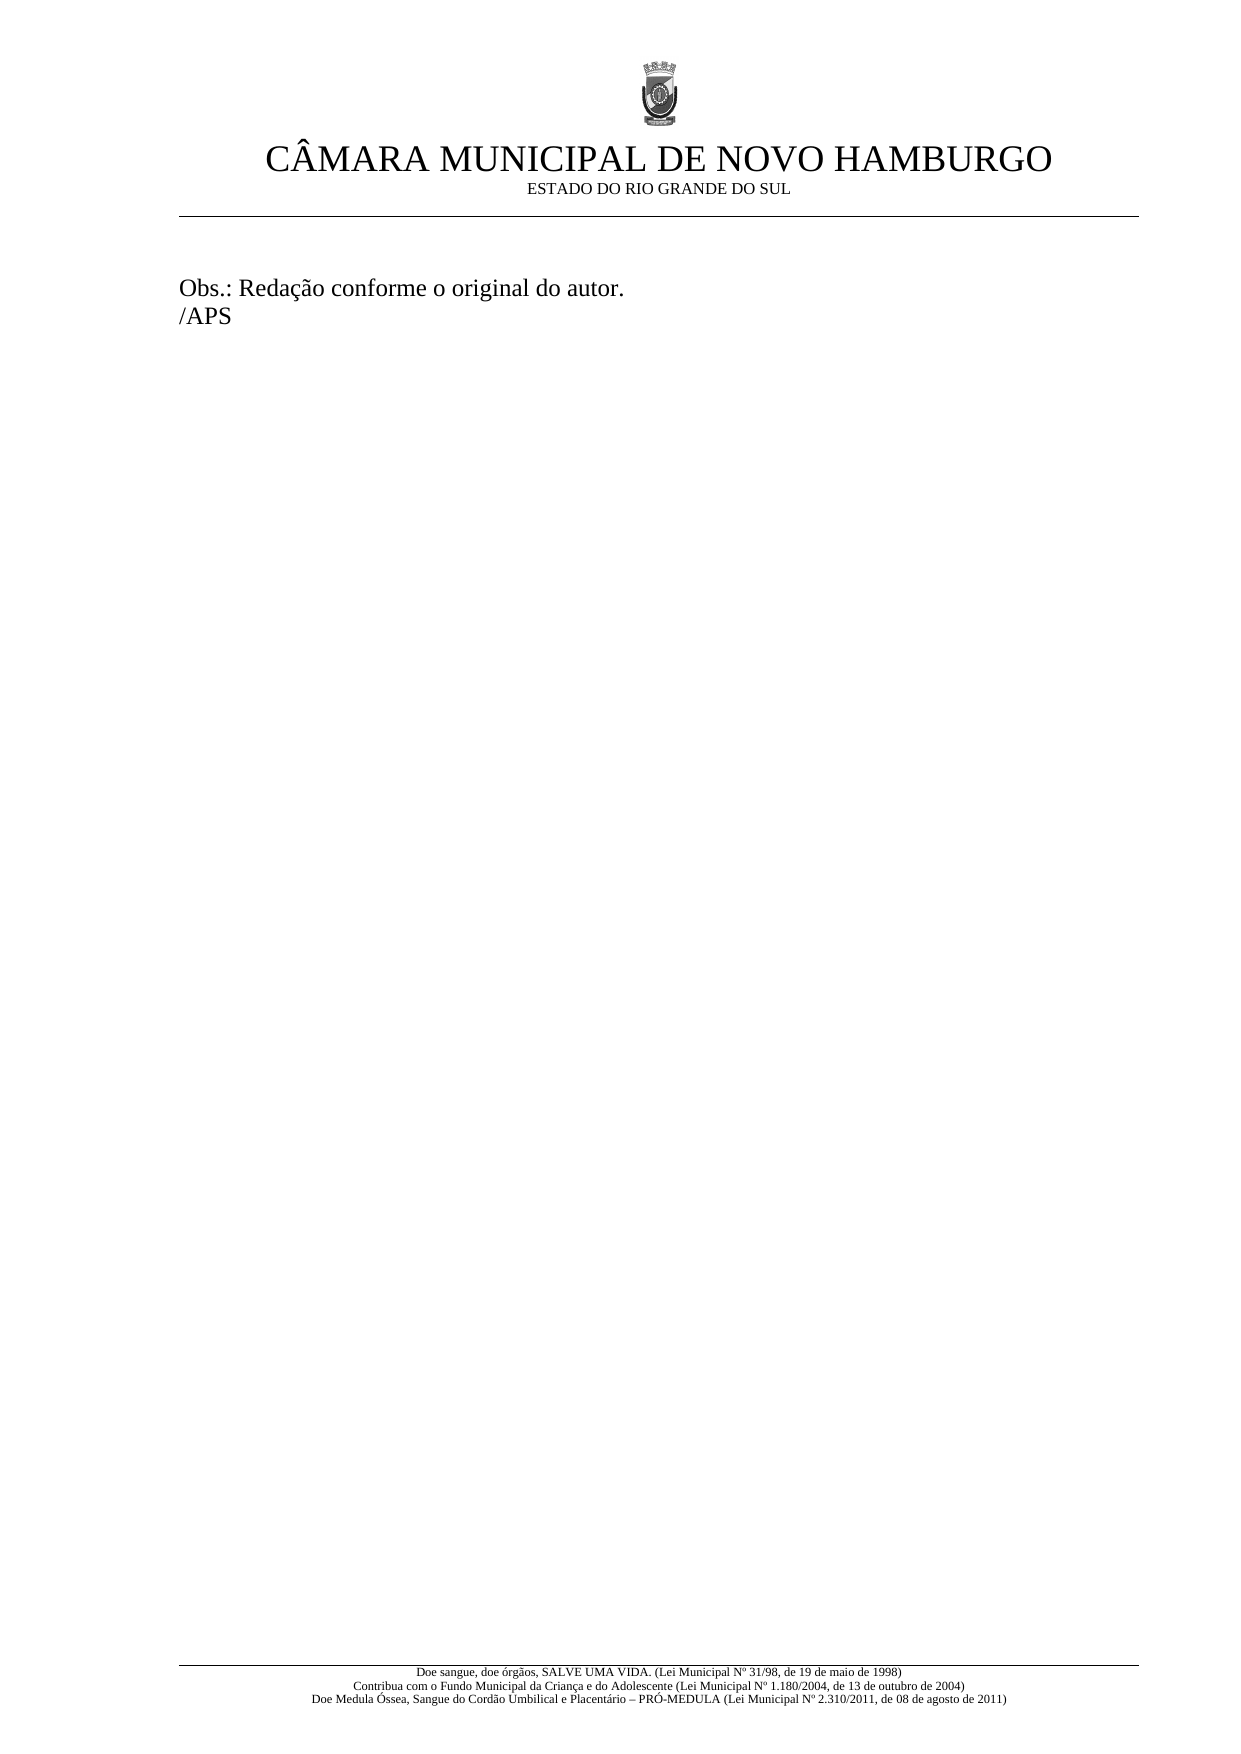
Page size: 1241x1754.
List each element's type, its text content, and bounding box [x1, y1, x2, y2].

text Obs.: Redação conforme o original do autor. [179, 274, 1139, 302]
text /APS [179, 302, 1139, 330]
